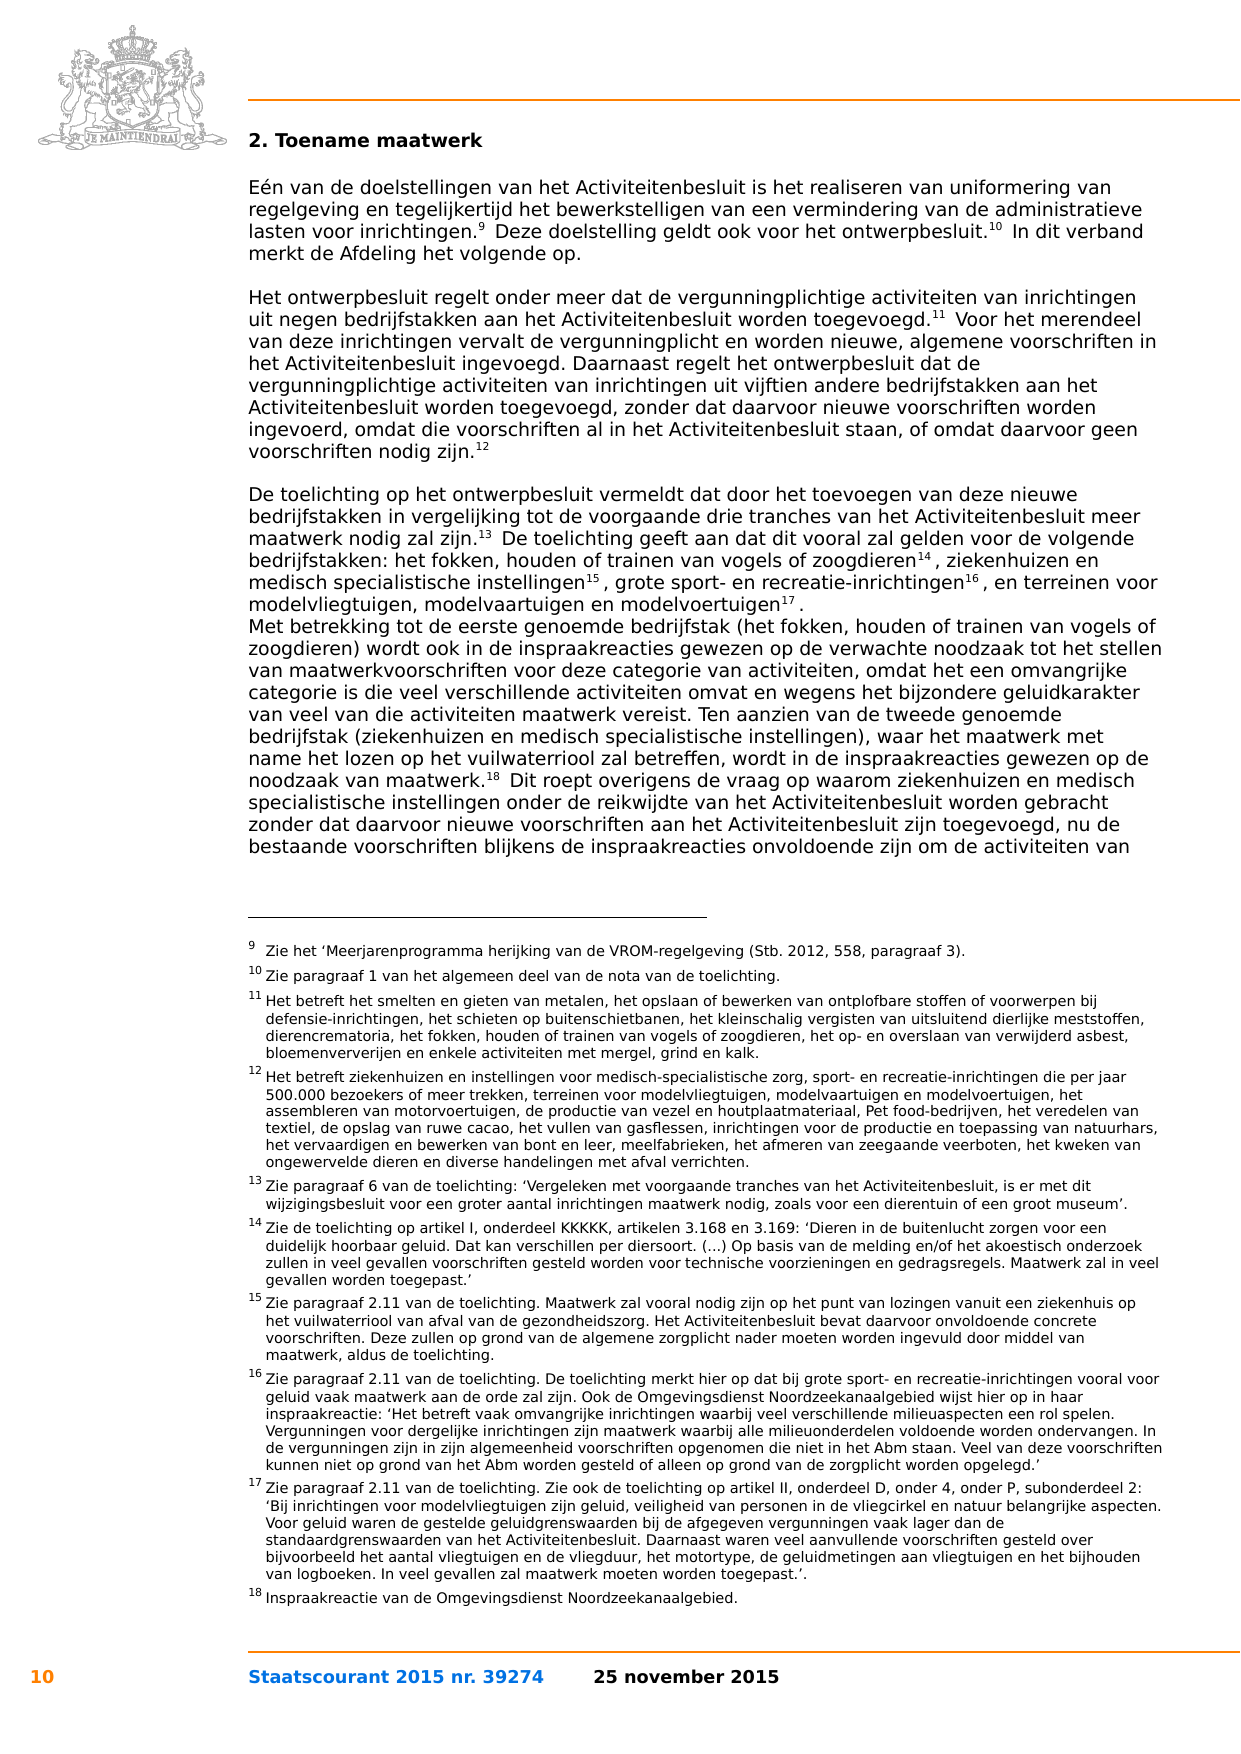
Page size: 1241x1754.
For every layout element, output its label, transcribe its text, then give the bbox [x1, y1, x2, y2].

text Zie paragraaf 1 van het algemeen deel van de nota van de toelichting. [248, 964, 1163, 986]
text Het ontwerpbesluit regelt onder meer dat de vergunningplichtige activiteiten van inrichtingen uit negen bedrijfstakken aan het Activiteitenbesluit worden toegevoegd. Voor het merendeel van deze inrichtingen vervalt de vergunningplicht en worden nieuwe, algemene voorschriften in het Activiteitenbesluit ingevoegd. Daarnaast regelt het ontwerpbesluit dat de vergunningplichtige activiteiten van inrichtingen uit vijftien andere bedrijfstakken aan het Activiteitenbesluit worden toegevoegd, zonder dat daarvoor nieuwe voorschriften worden ingevoerd, omdat die voorschriften al in het Activiteitenbesluit staan, of omdat daarvoor geen voorschriften nodig zijn. [248, 287, 1163, 462]
text Met betrekking tot de eerste genoemde bedrijfstak (het fokken, houden of trainen van vogels of zoogdieren) wordt ook in de inspraakreacties gewezen op de verwachte noodzaak tot het stellen van maatwerkvoorschriften voor deze categorie van activiteiten, omdat het een omvangrijke categorie is die veel verschillende activiteiten omvat en wegens het bijzondere geluidkarakter van veel van die activiteiten maatwerk vereist. Ten aanzien van de tweede genoemde bedrijfstak (ziekenhuizen en medisch specialistische instellingen), waar het maatwerk met name het lozen op het vuilwaterriool zal betreffen, wordt in de inspraakreacties gewezen op de noodzaak van maatwerk. Dit roept overigens de vraag op waarom ziekenhuizen en medisch specialistische instellingen onder de reikwijdte van het Activiteitenbesluit worden gebracht zonder dat daarvoor nieuwe voorschriften aan het Activiteitenbesluit zijn toegevoegd, nu de bestaande voorschriften blijkens de inspraakreacties onvoldoende zijn om de activiteiten van [248, 616, 1163, 858]
text Inspraakreactie van de Omgevingsdienst Noordzeekanaalgebied. [248, 1586, 1163, 1608]
text Zie paragraaf 2.11 van de toelichting. Maatwerk zal vooral nodig zijn op het punt van lozingen vanuit een ziekenhuis op het vuilwaterriool van afval van de gezondheidszorg. Het Activiteitenbesluit bevat daarvoor onvoldoende concrete voorschriften. Deze zullen op grond van de algemene zorgplicht nader moeten worden ingevuld door middel van maatwerk, aldus de toelichting. [248, 1291, 1163, 1364]
text Zie paragraaf 2.11 van de toelichting. Zie ook de toelichting op artikel II, onderdeel D, onder 4, onder P, subonderdeel 2: ‘Bij inrichtingen voor modelvliegtuigen zijn geluid, veiligheid van personen in de vliegcirkel en natuur belangrijke aspecten. Voor geluid waren de gestelde geluidgrenswaarden bij de afgegeven vergunningen vaak lager dan de standaardgrenswaarden van het Activiteitenbesluit. Daarnaast waren veel aanvullende voorschriften gesteld over bijvoorbeeld het aantal vliegtuigen en de vliegduur, het motortype, de geluidmetingen aan vliegtuigen en het bijhouden van logboeken. In veel gevallen zal maatwerk moeten worden toegepast.’. [248, 1476, 1163, 1583]
text Eén van de doelstellingen van het Activiteitenbesluit is het realiseren van uniformering van regelgeving en tegelijkertijd het bewerkstelligen van een vermindering van de administratieve lasten voor inrichtingen. Deze doelstelling geldt ook voor het ontwerpbesluit. In dit verband merkt de Afdeling het volgende op. [248, 177, 1163, 265]
picture [38, 25, 227, 150]
text Zie paragraaf 2.11 van de toelichting. De toelichting merkt hier op dat bij grote sport- en recreatie-inrichtingen vooral voor geluid vaak maatwerk aan de orde zal zijn. Ook de Omgevingsdienst Noordzeekanaalgebied wijst hier op in haar inspraakreactie: ‘Het betreft vaak omvangrijke inrichtingen waarbij veel verschillende milieuaspecten een rol spelen. Vergunningen voor dergelijke inrichtingen zijn maatwerk waarbij alle milieuonderdelen voldoende worden ondervangen. In de vergunningen zijn in zijn algemeenheid voorschriften opgenomen die niet in het Abm staan. Veel van deze voorschriften kunnen niet op grond van het Abm worden gesteld of alleen op grond van de zorgplicht worden opgelegd.’ [248, 1367, 1163, 1473]
text Zie de toelichting op artikel I, onderdeel KKKKK, artikelen 3.168 en 3.169: ‘Dieren in de buitenlucht zorgen voor een duidelijk hoorbaar geluid. Dat kan verschillen per diersoort. (...) Op basis van de melding en/of het akoestisch onderzoek zullen in veel gevallen voorschriften gesteld worden voor technische voorzieningen en gedragsregels. Maatwerk zal in veel gevallen worden toegepast.’ [248, 1216, 1163, 1288]
text Het betreft ziekenhuizen en instellingen voor medisch-specialistische zorg, sport- en recreatie-inrichtingen die per jaar 500.000 bezoekers of meer trekken, terreinen voor modelvliegtuigen, modelvaartuigen en modelvoertuigen, het assembleren van motorvoertuigen, de productie van vezel en houtplaatmateriaal, Pet food-bedrijven, het veredelen van textiel, de opslag van ruwe cacao, het vullen van gasflessen, inrichtingen voor de productie en toepassing van natuurhars, het vervaardigen en bewerken van bont en leer, meelfabrieken, het afmeren van zeegaande veerboten, het kweken van ongewervelde dieren en diverse handelingen met afval verrichten. [248, 1064, 1163, 1171]
text Het betreft het smelten en gieten van metalen, het opslaan of bewerken van ontplofbare stoffen of voorwerpen bij defensie-inrichtingen, het schieten op buitenschietbanen, het kleinschalig vergisten van uitsluitend dierlijke meststoffen, dierencrematoria, het fokken, houden of trainen van vogels of zoogdieren, het op- en overslaan van verwijderd asbest, bloemenververijen en enkele activiteiten met mergel, grind en kalk. [248, 989, 1163, 1062]
text De toelichting op het ontwerpbesluit vermeldt dat door het toevoegen van deze nieuwe bedrijfstakken in vergelijking tot de voorgaande drie tranches van het Activiteitenbesluit meer maatwerk nodig zal zijn. De toelichting geeft aan dat dit vooral zal gelden voor de volgende bedrijfstakken: het fokken, houden of trainen van vogels of zoogdieren, ziekenhuizen en medisch specialistische instellingen, grote sport- en recreatie-inrichtingen, en terreinen voor modelvliegtuigen, modelvaartuigen en modelvoertuigen. [248, 484, 1163, 616]
subtitle 2. Toename maatwerk [248, 130, 1163, 152]
text Zie het ‘Meerjarenprogramma herijking van de VROM-regelgeving (Stb. 2012, 558, paragraaf 3). [248, 939, 1163, 961]
text Zie paragraaf 6 van de toelichting: ‘Vergeleken met voorgaande tranches van het Activiteitenbesluit, is er met dit wijzigingsbesluit voor een groter aantal inrichtingen maatwerk nodig, zoals voor een dierentuin of een groot museum’. [248, 1174, 1163, 1213]
